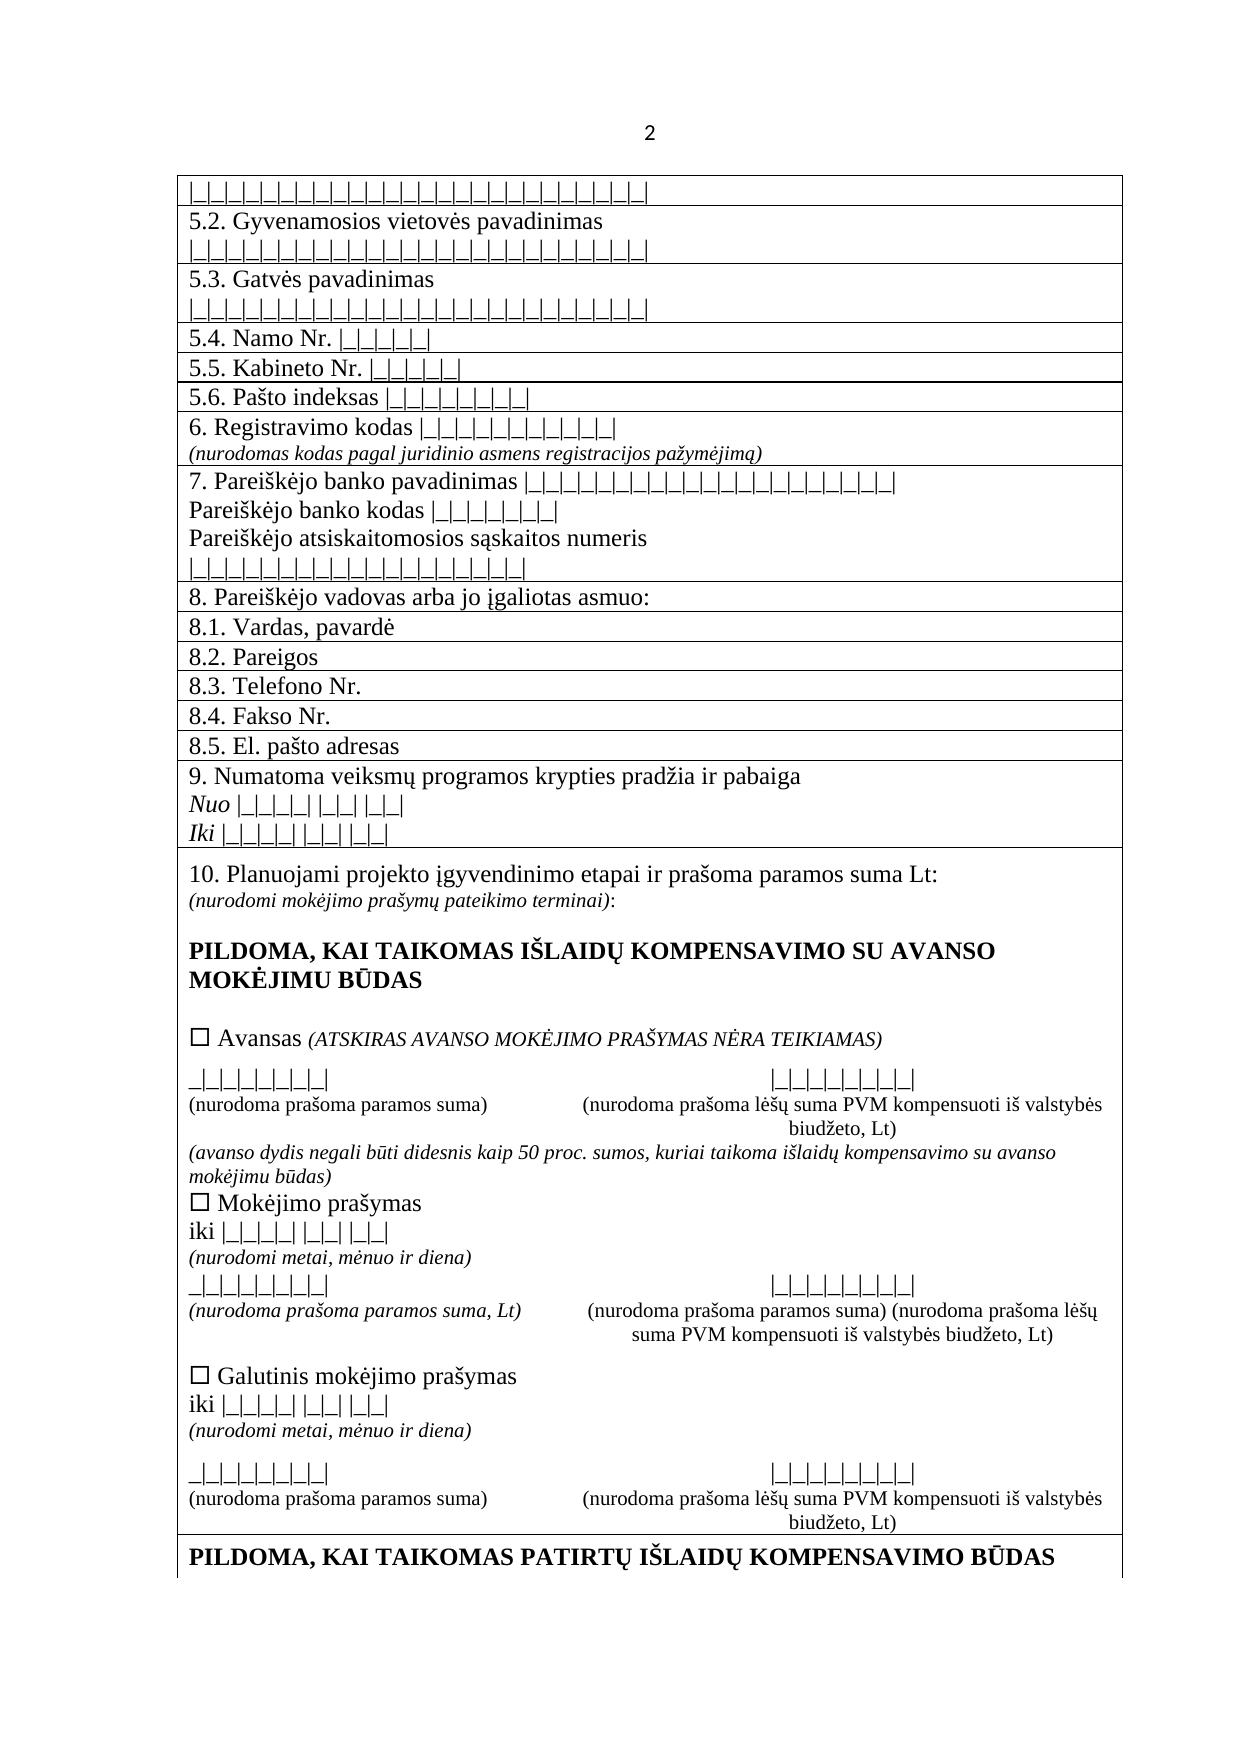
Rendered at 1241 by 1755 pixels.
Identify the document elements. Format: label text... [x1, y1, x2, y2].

table_cell 5.2. Gyvenamosios vietovės pavadinimas |_|_|_|_|_|_|_|_|_|_|_|_|_|_|_|_|_|_|_|_|_|_|_|_|_|_| [178, 206, 1122, 263]
table_cell |_|_|_|_|_|_|_|_|_|_|_|_|_|_|_|_|_|_|_|_|_|_|_|_|_|_| [178, 176, 1122, 205]
table_cell 10. Planuojami projekto įgyvendinimo etapai ir prašoma paramos suma Lt: (nurodomi mokėjimo prašymų pateikimo terminai): PILDOMA, KAI TAIKOMAS IŠLAIDŲ KOMPENSAVIMO SU AVANSO MOKĖJIMU BŪDAS [] Avansas (ATSKIRAS AVANSO MOKĖJIMO PRAŠYMAS NĖRA TEIKIAMAS) [178, 848, 1122, 1063]
table_cell |_|_|_|_|_|_|_|_| (nurodoma prašoma paramos suma) (nurodoma prašoma lėšų suma PVM kompensuoti iš valstybės biudžeto, Lt) [563, 1269, 1122, 1346]
table_cell 6. Registravimo kodas |_|_|_|_|_|_|_|_|_|_|_| (nurodomas kodas pagal juridinio asmens registracijos pažymėjimą) [178, 412, 1122, 465]
table_cell 5.6. Pašto indeksas |_|_|_|_|_|_|_|_| [178, 383, 1122, 411]
table_cell 8.2. Pareigos [178, 642, 1122, 670]
table_cell [] Galutinis mokėjimo prašymas iki |_|_|_|_| |_|_| |_|_| (nurodomi metai, mėnuo ir diena) [178, 1346, 1122, 1457]
table_cell 5.4. Namo Nr. |_|_|_|_|_| [178, 323, 1122, 352]
table_cell |_|_|_|_|_|_|_|_| (nurodoma prašoma lėšų suma PVM kompensuoti iš valstybės biudžeto, Lt) [563, 1063, 1122, 1139]
table_cell 8.3. Telefono Nr. [178, 671, 1122, 700]
table_cell 8. Pareiškėjo vadovas arba jo įgaliotas asmuo: [178, 582, 1122, 611]
table_cell 5.5. Kabineto Nr. |_|_|_|_|_| [178, 353, 1122, 381]
table_cell PILDOMA, KAI TAIKOMAS PATIRTŲ IŠLAIDŲ KOMPENSAVIMO BŪDAS [178, 1535, 1122, 1578]
table_cell 7. Pareiškėjo banko pavadinimas |_|_|_|_|_|_|_|_|_|_|_|_|_|_|_|_|_|_|_|_|_| Pareiškėjo banko kodas |_|_|_|_|_|_|_| Pareiškėjo atsiskaitomosios sąskaitos numeris |_|_|_|_|_|_|_|_|_|_|_|_|_|_|_|_|_|_|_| [178, 466, 1122, 581]
table_cell (avanso dydis negali būti didesnis kaip 50 proc. sumos, kuriai taikoma išlaidų kompensavimo su avanso mokėjimu būdas) [178, 1140, 1122, 1188]
table_cell _|_|_|_|_|_|_|_| (nurodoma prašoma paramos suma, Lt) [178, 1269, 563, 1346]
table_cell 8.1. Vardas, pavardė [178, 612, 1122, 641]
table_cell 9. Numatoma veiksmų programos krypties pradžia ir pabaiga Nuo |_|_|_|_| |_|_| |_|_| Iki |_|_|_|_| |_|_| |_|_| [178, 761, 1122, 847]
table_cell _|_|_|_|_|_|_|_| (nurodoma prašoma paramos suma) [178, 1063, 563, 1139]
table_cell 5.3. Gatvės pavadinimas |_|_|_|_|_|_|_|_|_|_|_|_|_|_|_|_|_|_|_|_|_|_|_|_|_|_| [178, 264, 1122, 322]
table_cell _|_|_|_|_|_|_|_| (nurodoma prašoma paramos suma) [178, 1457, 563, 1534]
table_cell 8.4. Fakso Nr. [178, 701, 1122, 730]
table_cell [] Mokėjimo prašymas iki |_|_|_|_| |_|_| |_|_| (nurodomi metai, mėnuo ir diena) [178, 1188, 1122, 1269]
table_cell |_|_|_|_|_|_|_|_| (nurodoma prašoma lėšų suma PVM kompensuoti iš valstybės biudžeto, Lt) [563, 1457, 1122, 1534]
table_cell 8.5. El. pašto adresas [178, 731, 1122, 760]
